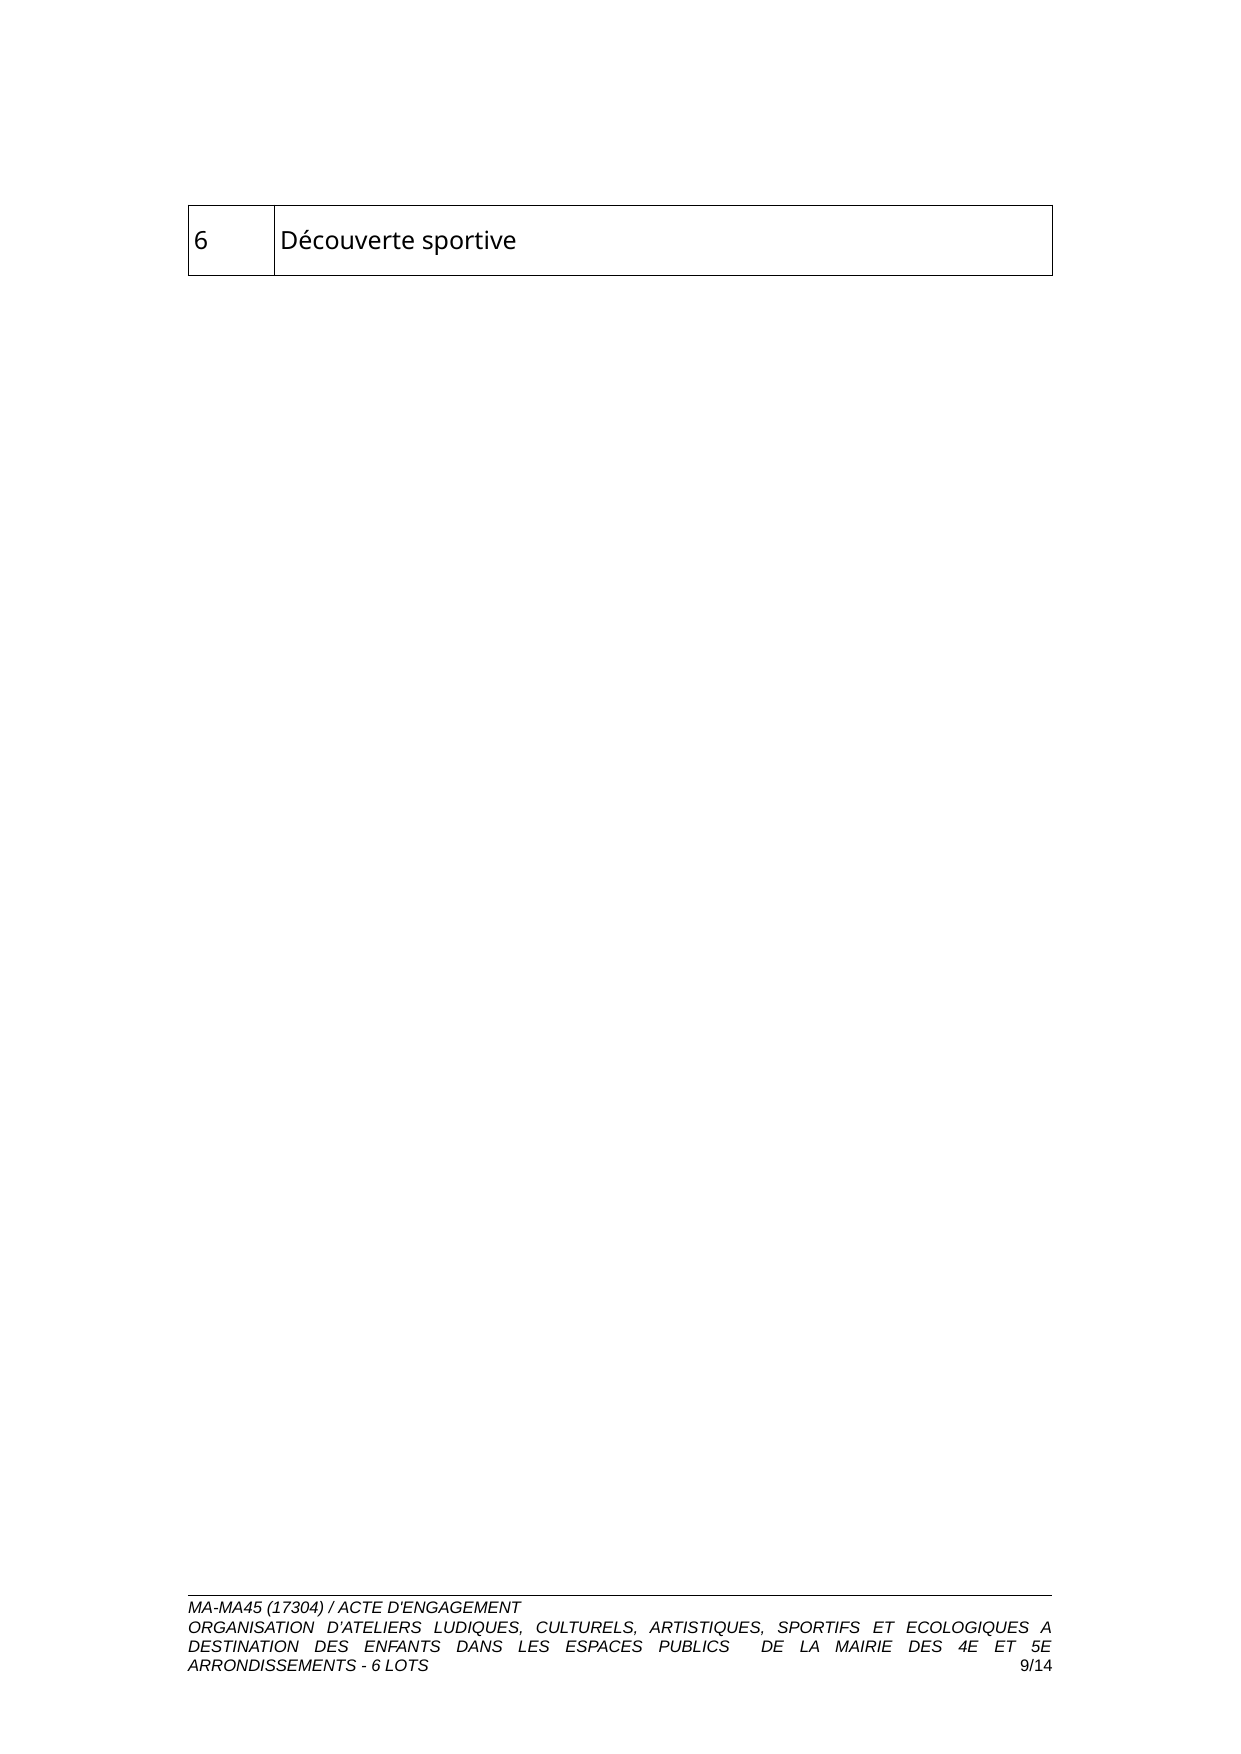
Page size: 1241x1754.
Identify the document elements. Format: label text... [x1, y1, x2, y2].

table_cell 6 [189, 206, 274, 275]
table_cell Découverte sportive [275, 206, 1052, 275]
